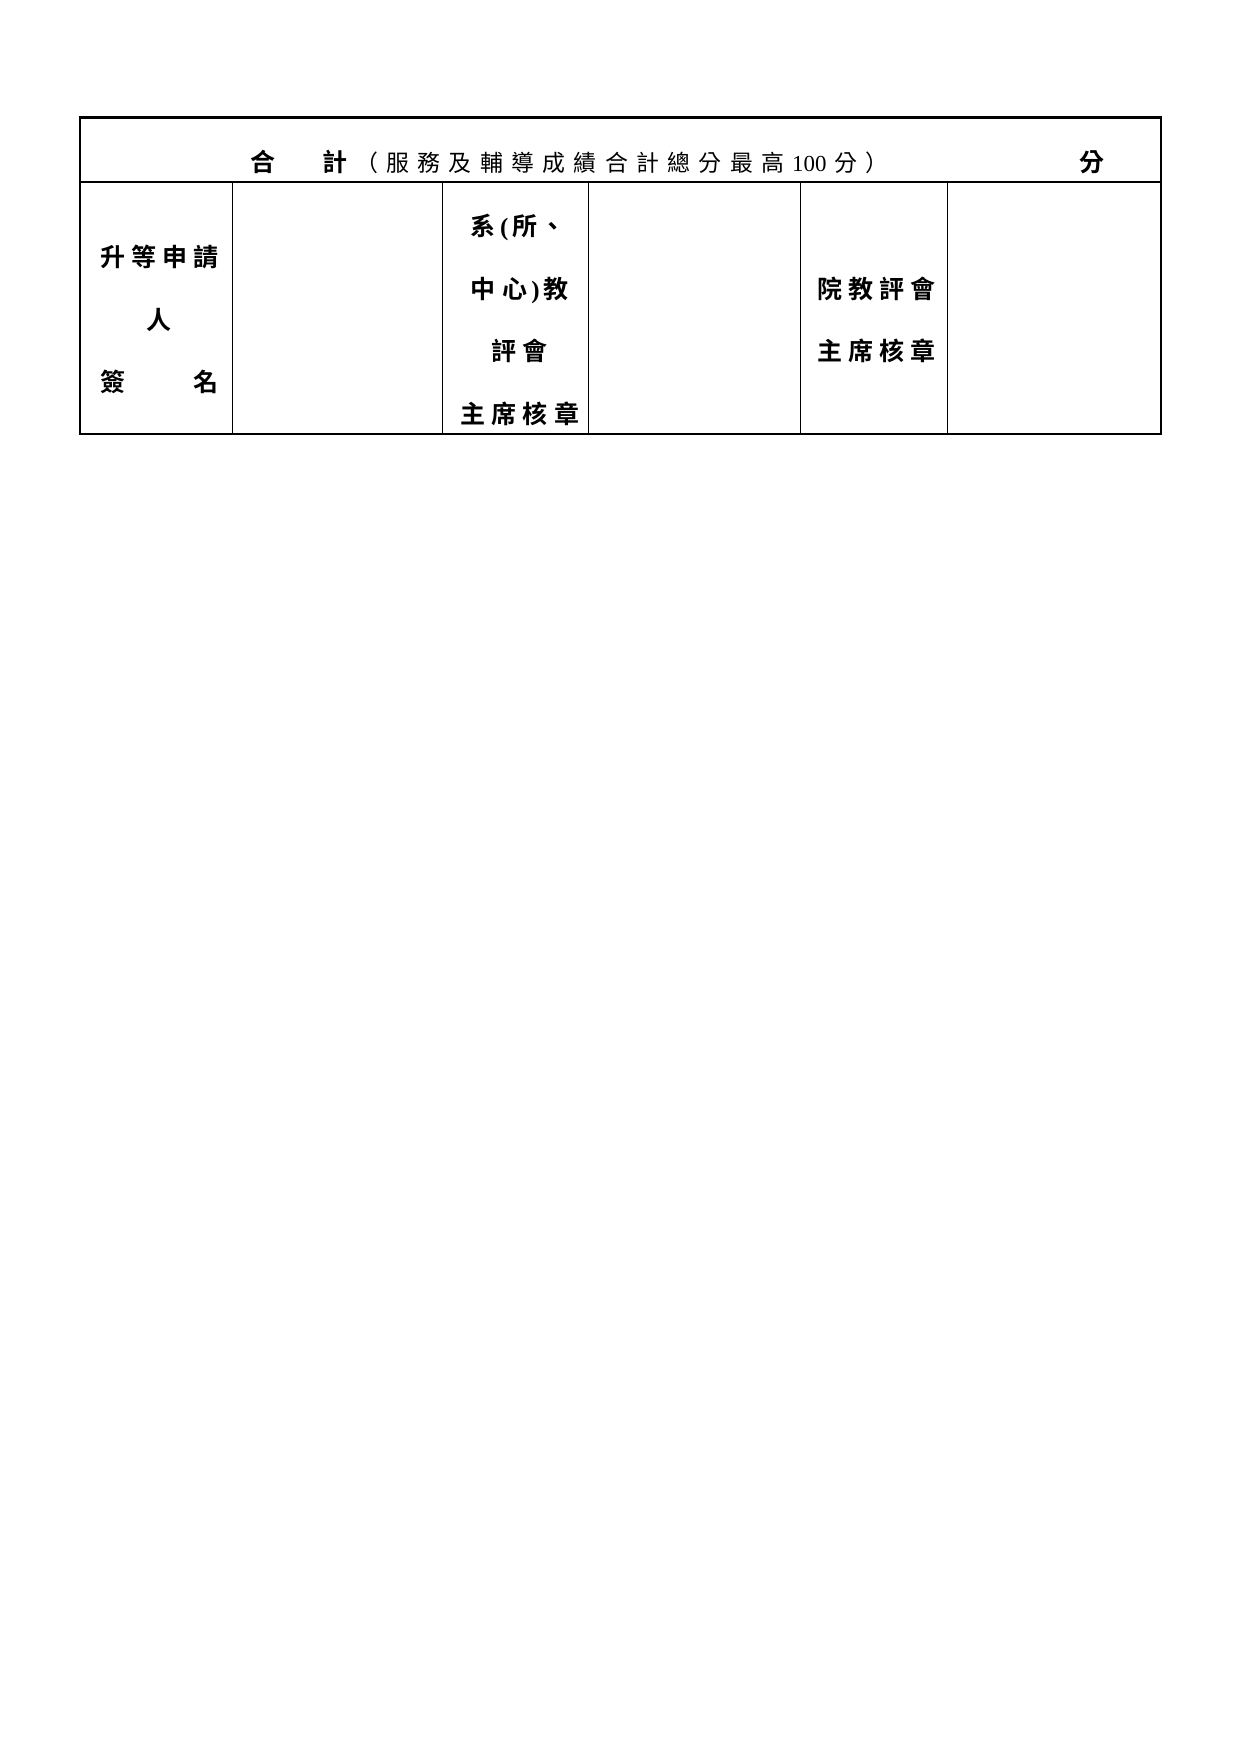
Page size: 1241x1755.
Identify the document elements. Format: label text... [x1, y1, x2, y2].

table_cell [233, 183, 442, 433]
table_cell 系(所、中心)教評會 主席核章 [443, 183, 588, 433]
table_cell 升等申請人 簽 名 [81, 183, 232, 433]
table_cell [948, 183, 1160, 433]
table_cell [589, 183, 800, 433]
table_cell [81, 119, 228, 181]
table_cell 合 計（服務及輔導成績合計總分最高100分） [228, 119, 943, 181]
table_cell 分 [943, 119, 1160, 181]
table_cell 院教評會 主席核章 [801, 183, 947, 433]
